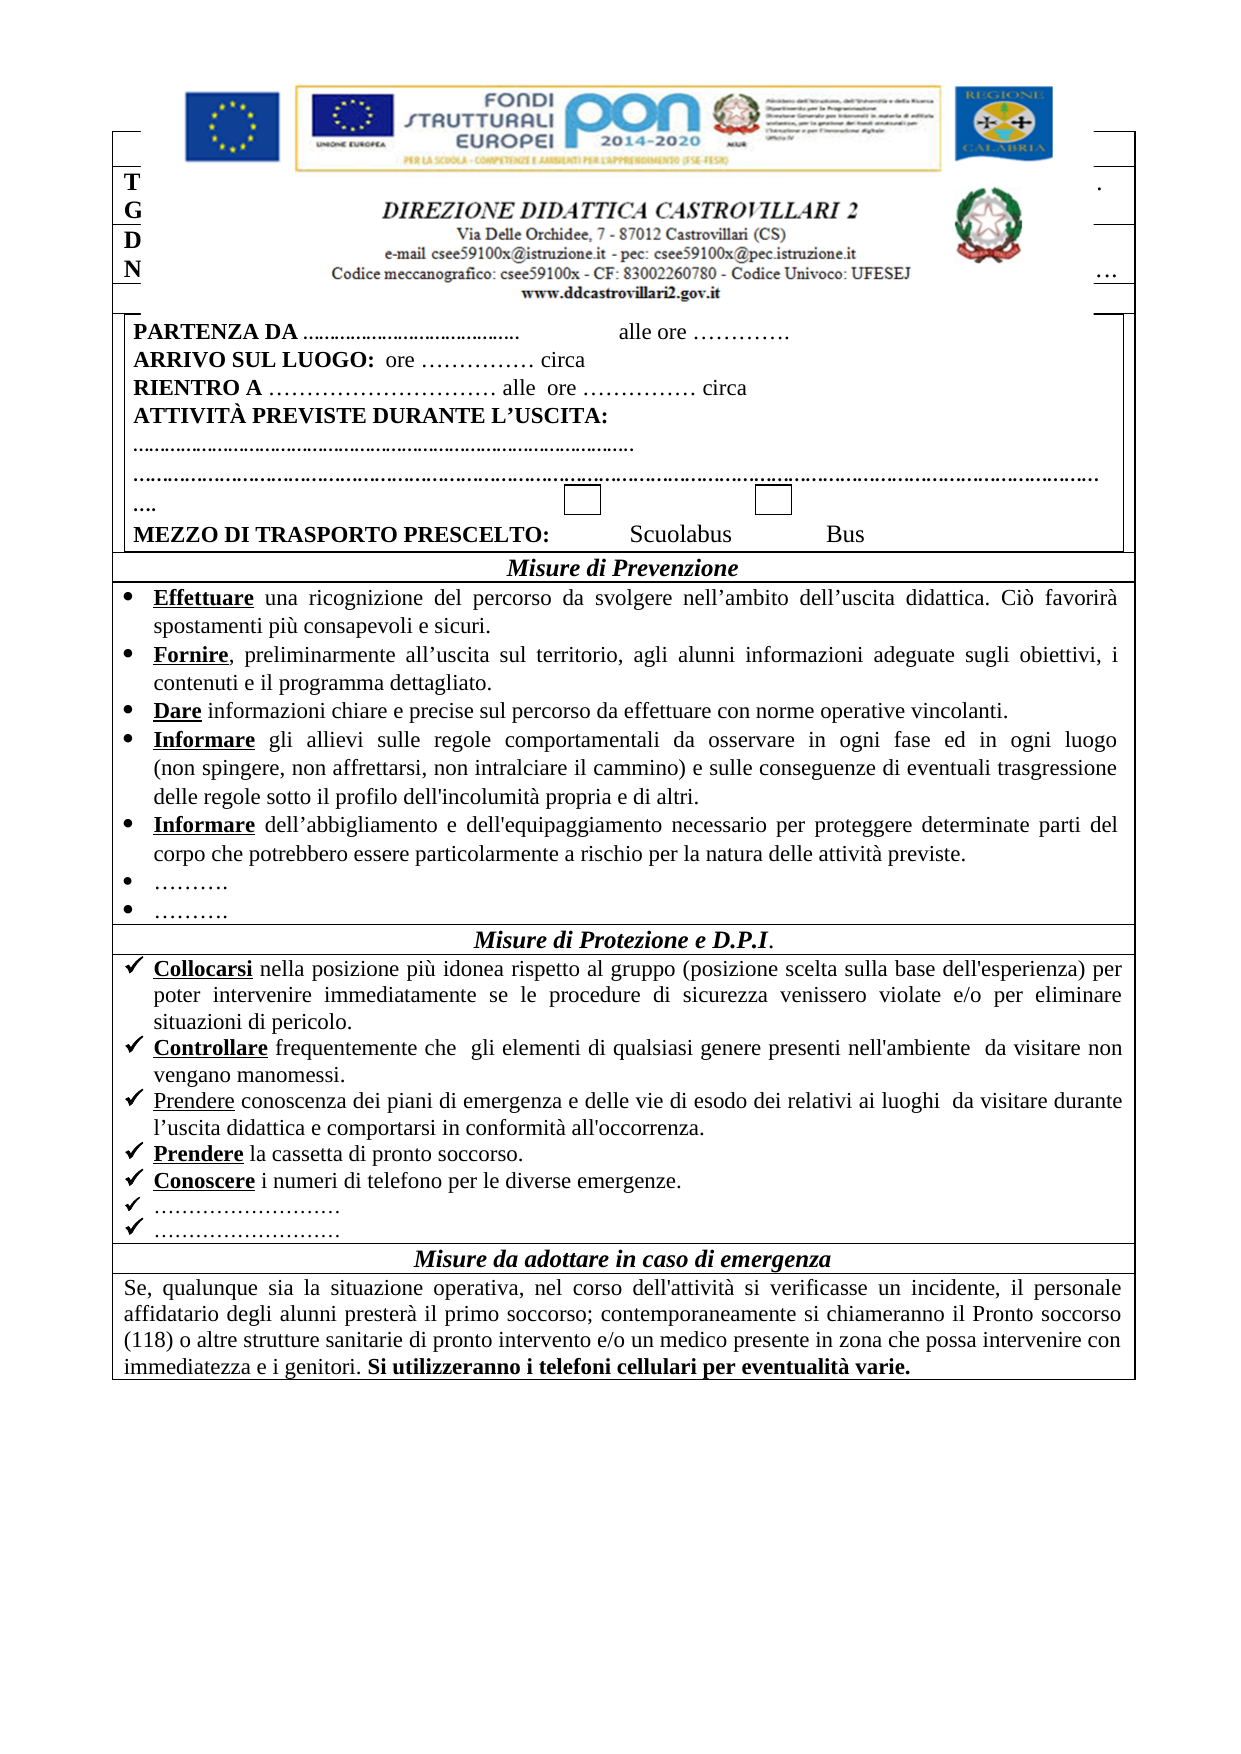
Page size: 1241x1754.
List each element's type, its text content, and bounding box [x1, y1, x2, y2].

table_cell DESTINAZIONE: …………………………… Numero alunni: ….. Numero accompagnatori: ……. [113, 225, 140, 283]
table_cell Descrizione attività [113, 284, 140, 313]
table_cell Misure di Prevenzione [113, 553, 1134, 581]
table_cell Effettuare una ricognizione del percorso da svolgere nell’ambito dell’uscita didattica. Ciò favorirà spostamenti più consapevoli e sicuri. Fornire, preliminarmente all’uscita sul territorio, agli alunni informazioni adeguate sugli obiettivi, i contenuti e il programma dettagliato. Dare informazioni chiare e precise sul percorso da effettuare con norme operative vincolanti. Informare gli allievi sulle regole comportamentali da osservare in ogni fase ed in ogni luogo (non spingere, non affrettarsi, non intralciare il cammino) e sulle conseguenze di eventuali trasgressione delle regole sotto il profilo dell'incolumità propria e di altri. Informare dell’abbigliamento e dell'equipaggiamento necessario per proteggere determinate parti del corpo che potrebbero essere particolarmente a rischio per la natura delle attività previste. ………. ………. [113, 583, 1134, 924]
table_cell PARTENZA DA ………………………………….. alle ore …………. ARRIVO SUL LUOGO: ore …………… circa RIENTRO A ………………………… alle ore …………… circa ATTIVITÀ PREVISTE DURANTE L’USCITA: ………………………………………………………………………………….. ………………………………………………………………………………………………………………………………………………………. MEZZO DI TRASPORTO PRESCELTO: Scuolabus Bus [125, 315, 1123, 551]
table_cell Misure da adottare in caso di emergenza [113, 1244, 1134, 1273]
table_cell TIPOLOGIA ATTIVITA’: Visita/Viaggio di istruzione a ……………………………………… GIORNO: ………………… [1094, 167, 1134, 224]
table_cell Descrizione attività [1094, 284, 1134, 313]
table_cell DESTINAZIONE: …………………………… Numero alunni: ….. Numero accompagnatori: ……. [1094, 225, 1134, 283]
table_cell Collocarsi nella posizione più idonea rispetto al gruppo (posizione scelta sulla base dell'esperienza) per poter intervenire immediatamente se le procedure di sicurezza venissero violate e/o per eliminare situazioni di pericolo. Controllare frequentemente che gli elementi di qualsiasi genere presenti nell'ambiente da visitare non vengano manomessi. Prendere conoscenza dei piani di emergenza e delle vie di esodo dei relativi ai luoghi da visitare durante l’uscita didattica e comportarsi in conformità all'occorrenza. Prendere la cassetta di pronto soccorso. Conoscere i numeri di telefono per le diverse emergenze. ……………………… ……………………… [113, 955, 1134, 1243]
table_cell Misure di Protezione e D.P.I. [113, 925, 1134, 953]
table_header PROCEDURA DI SICUREZZA [1094, 132, 1134, 166]
table_header PROCEDURA DI SICUREZZA [113, 132, 140, 166]
table_cell Se, qualunque sia la situazione operativa, nel corso dell'attività si verificasse un incidente, il personale affidatario degli alunni presterà il primo soccorso; contemporaneamente si chiameranno il Pronto soccorso (118) o altre strutture sanitarie di pronto intervento e/o un medico presente in zona che possa intervenire con immediatezza e i genitori. Si utilizzeranno i telefoni cellulari per eventualità varie. [113, 1274, 1134, 1379]
